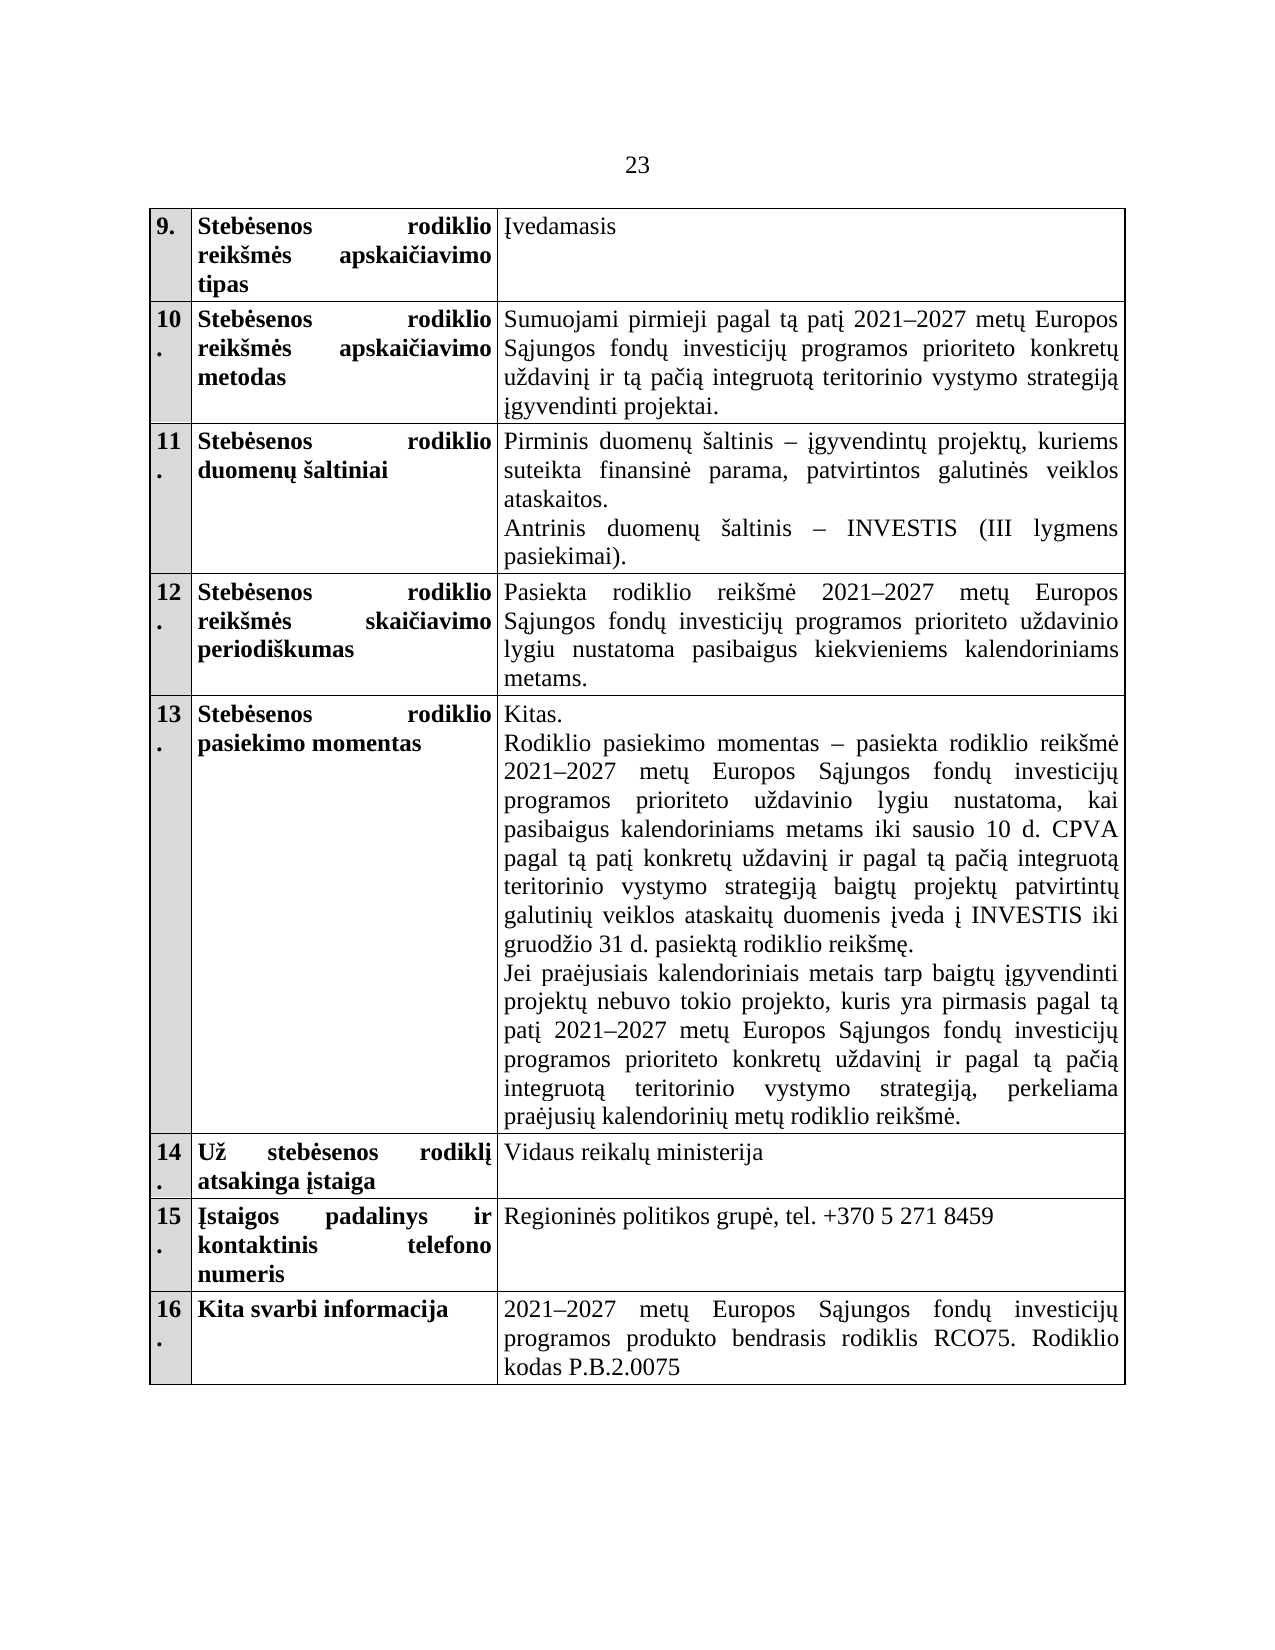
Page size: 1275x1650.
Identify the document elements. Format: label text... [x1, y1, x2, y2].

table_cell Įvedamasis [498, 209, 1124, 301]
table_cell Kitas. Rodiklio pasiekimo momentas – pasiekta rodiklio reikšmė 2021–2027 metų Europos Sąjungos fondų investicijų programos prioriteto uždavinio lygiu nustatoma, kai pasibaigus kalendoriniams metams iki sausio 10 d. CPVA pagal tą patį konkretų uždavinį ir pagal tą pačią integruotą teritorinio vystymo strategiją baigtų projektų patvirtintų galutinių veiklos ataskaitų duomenis įveda į INVESTIS iki gruodžio 31 d. pasiektą rodiklio reikšmę. Jei praėjusiais kalendoriniais metais tarp baigtų įgyvendinti projektų nebuvo tokio projekto, kuris yra pirmasis pagal tą patį 2021–2027 metų Europos Sąjungos fondų investicijų programos prioriteto konkretų uždavinį ir pagal tą pačią integruotą teritorinio vystymo strategiją, perkeliama praėjusių kalendorinių metų rodiklio reikšmė. [498, 696, 1124, 1133]
table_cell Stebėsenos rodiklio reikšmės skaičiavimo periodiškumas [192, 574, 497, 695]
table_cell Įstaigos padalinys ir kontaktinis telefono numeris [192, 1199, 497, 1291]
table_cell 15. [151, 1199, 191, 1291]
table_cell 2021‒2027 metų Europos Sąjungos fondų investicijų programos produkto bendrasis rodiklis RCO75. Rodiklio kodas P.B.2.0075 [498, 1292, 1124, 1384]
table_cell 10. [151, 302, 191, 422]
table_cell Stebėsenos rodiklio duomenų šaltiniai [192, 424, 497, 573]
table_cell Stebėsenos rodiklio pasiekimo momentas [192, 696, 497, 1133]
table_cell Stebėsenos rodiklio reikšmės apskaičiavimo tipas [192, 209, 497, 301]
table_cell Stebėsenos rodiklio reikšmės apskaičiavimo metodas [192, 302, 497, 422]
table_cell Sumuojami pirmieji pagal tą patį 2021–2027 metų Europos Sąjungos fondų investicijų programos prioriteto konkretų uždavinį ir tą pačią integruotą teritorinio vystymo strategiją įgyvendinti projektai. [498, 302, 1124, 422]
table_cell 9. [151, 209, 191, 301]
table_cell 13. [151, 696, 191, 1133]
table_cell Pirminis duomenų šaltinis – įgyvendintų projektų, kuriems suteikta finansinė parama, patvirtintos galutinės veiklos ataskaitos. Antrinis duomenų šaltinis – INVESTIS (III lygmens pasiekimai). [498, 424, 1124, 573]
table_cell Vidaus reikalų ministerija [498, 1134, 1124, 1197]
table_cell 12. [151, 574, 191, 695]
table_cell Regioninės politikos grupė, tel. +370 5 271 8459 [498, 1199, 1124, 1291]
table_cell Kita svarbi informacija [192, 1292, 497, 1384]
table_cell Už stebėsenos rodiklį atsakinga įstaiga [192, 1134, 497, 1197]
table_cell Pasiekta rodiklio reikšmė 2021–2027 metų Europos Sąjungos fondų investicijų programos prioriteto uždavinio lygiu nustatoma pasibaigus kiekvieniems kalendoriniams metams. [498, 574, 1124, 695]
table_cell 14. [151, 1134, 191, 1197]
table_cell 11. [151, 424, 191, 573]
table_cell 16. [151, 1292, 191, 1384]
